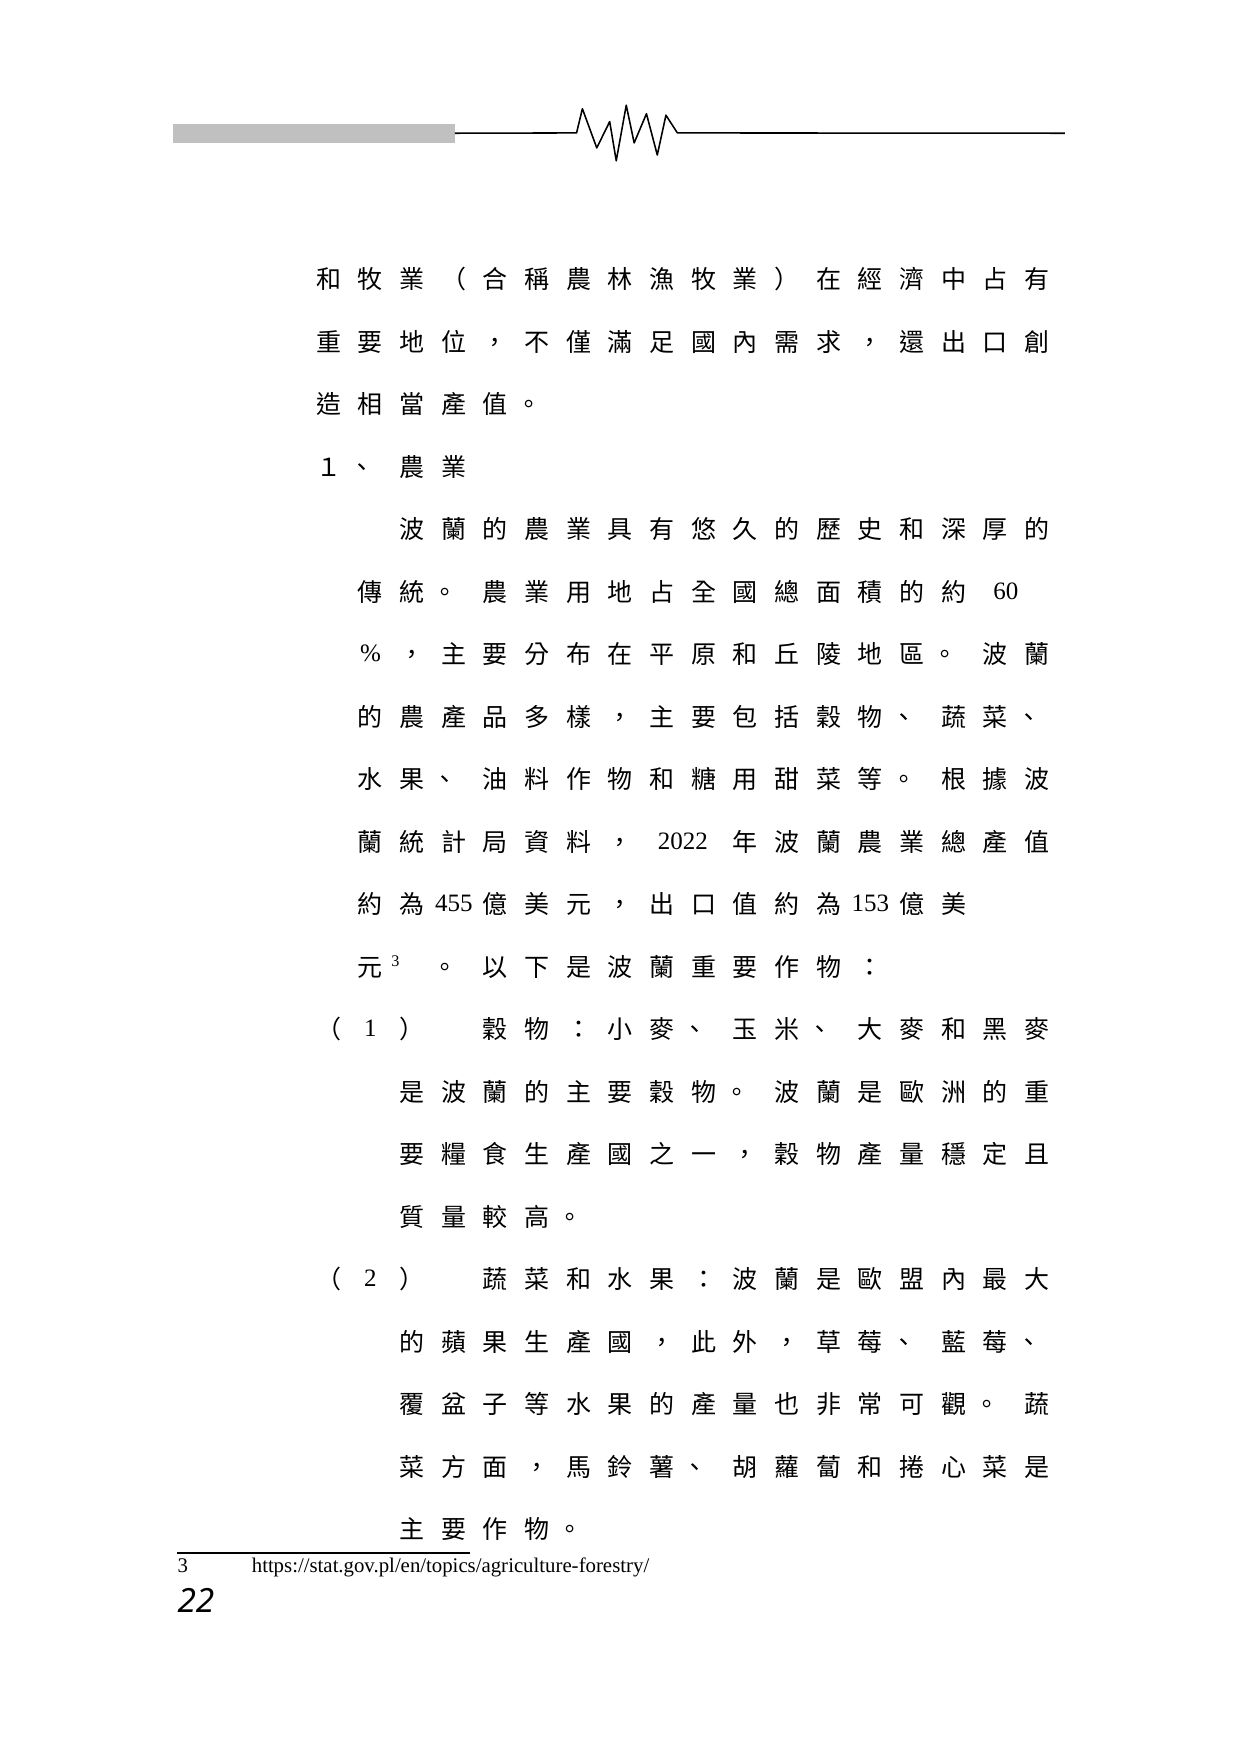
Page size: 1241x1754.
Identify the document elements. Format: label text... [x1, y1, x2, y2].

text https://stat.gov.pl/en/topics/agriculture-forestry/ [177, 1553, 1063, 1577]
text 和牧業（合稱農林漁牧業）在經濟中占有重要地位，不僅滿足國內需求，還出口創造相當產值。 [281, 236, 1058, 424]
text 波蘭的農業具有悠久的歷史和深厚的傳統。農業用地占全國總面積的約60%，主要分布在平原和丘陵地區。波蘭的農產品多樣，主要包括穀物、蔬菜、水果、油料作物和糖用甜菜等。根據波蘭統計局資料，2022年波蘭農業總產值約為455億美元，出口值約為153億美元。以下是波蘭重要作物： [330, 486, 1058, 986]
text （1） 穀物：小麥、玉米、大麥和黑麥是波蘭的主要穀物。波蘭是歐洲的重要糧食生產國之一，穀物產量穩定且質量較高。 [306, 986, 1058, 1236]
text （2） 蔬菜和水果：波蘭是歐盟內最大的蘋果生產國，此外，草莓、藍莓、覆盆子等水果的產量也非常可觀。蔬菜方面，馬鈴薯、胡蘿蔔和捲心菜是主要作物。 [306, 1236, 1058, 1549]
text １、農業 [281, 424, 1058, 486]
